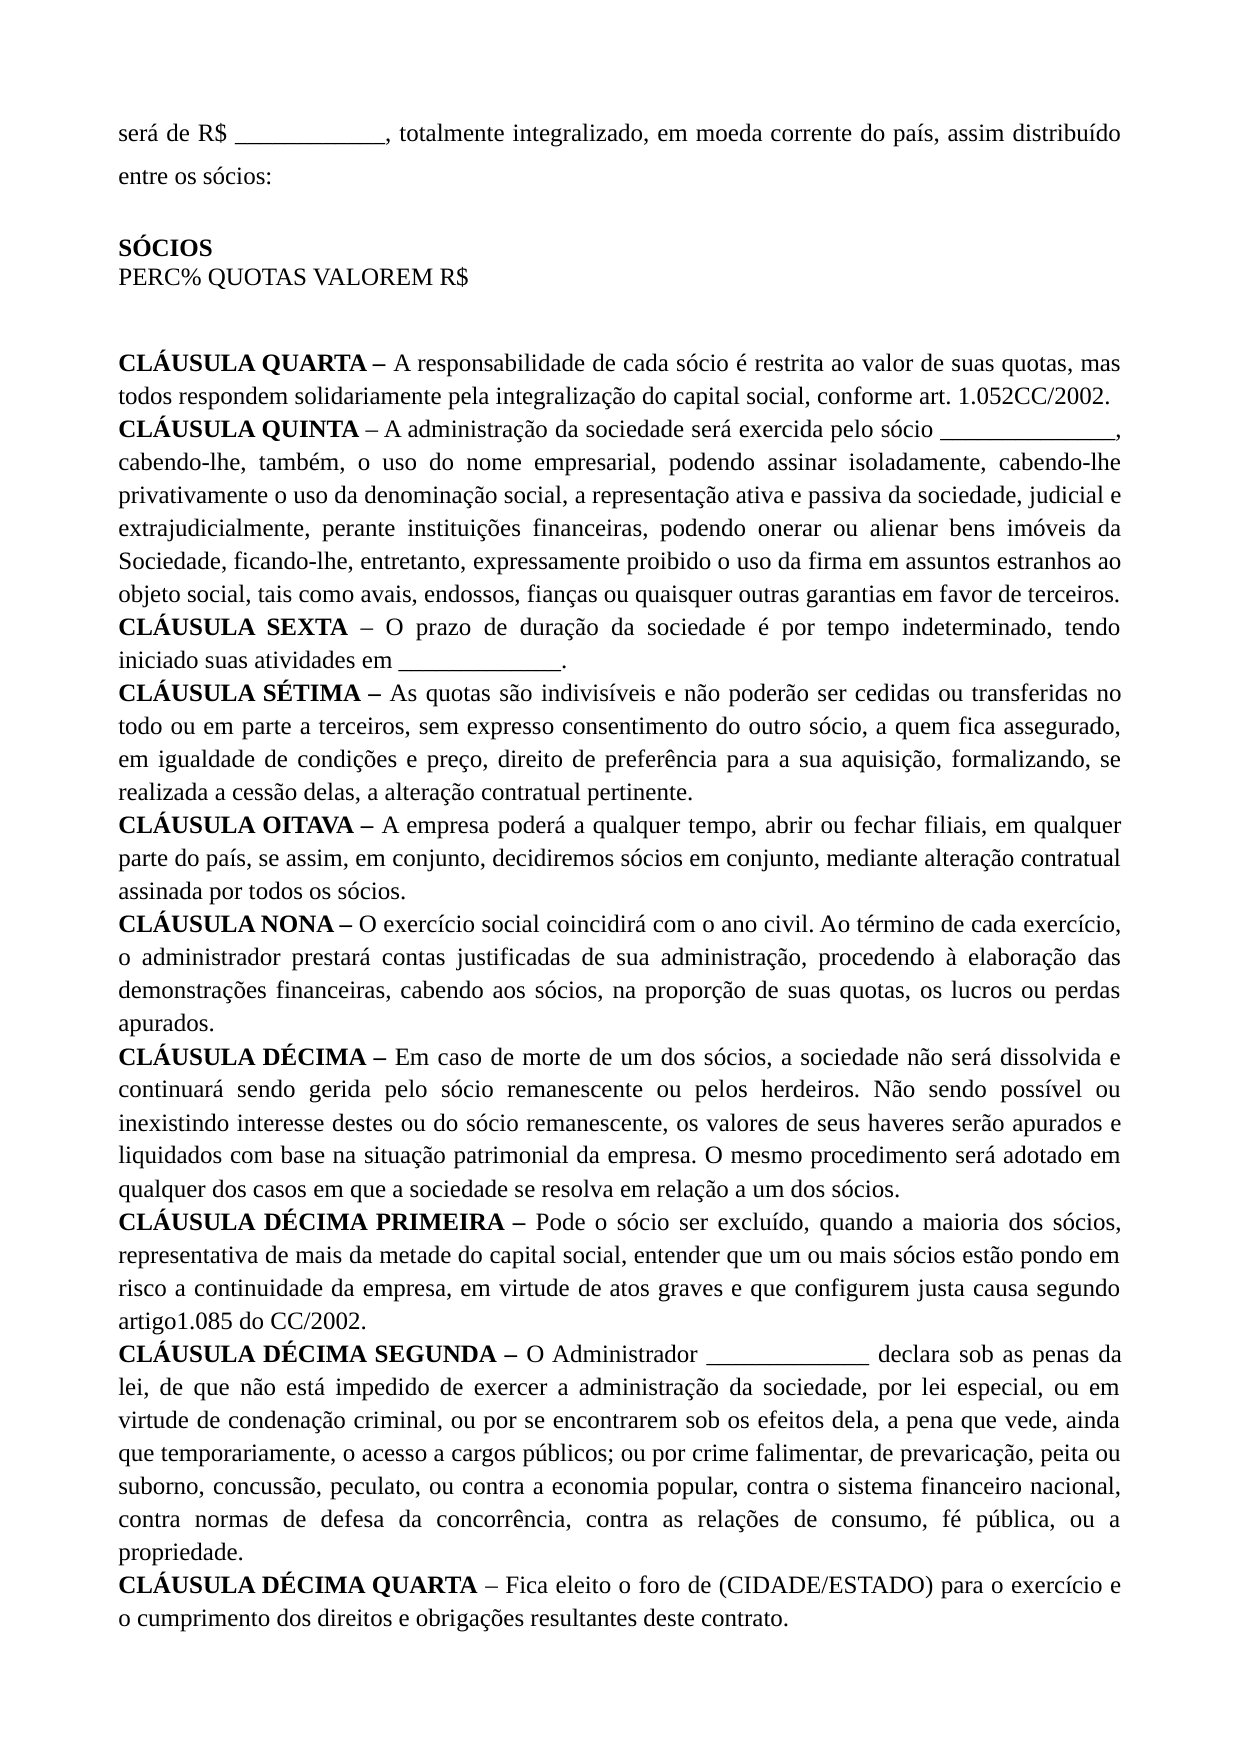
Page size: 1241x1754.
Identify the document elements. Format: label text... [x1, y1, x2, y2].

text CLÁUSULA SÉTIMA – As quotas são indivisíveis e não poderão ser cedidas ou transferidas no todo ou em parte a terceiros, sem expresso consentimento do outro sócio, a quem fica assegurado, em igualdade de condições e preço, direito de preferência para a sua aquisição, formalizando, se realizada a cessão delas, a alteração contratual pertinente. [118, 678, 1122, 806]
text CLÁUSULA QUINTA – A administração da sociedade será exercida pelo sócio ______________, cabendo-lhe, também, o uso do nome empresarial, podendo assinar isoladamente, cabendo-lhe privativamente o uso da denominação social, a representação ativa e passiva da sociedade, judicial e extrajudicialmente, perante instituições financeiras, podendo onerar ou alienar bens imóveis da Sociedade, ficando-lhe, entretanto, expressamente proibido o uso da firma em assuntos estranhos ao objeto social, tais como avais, endossos, fianças ou quaisquer outras garantias em favor de terceiros. [118, 414, 1122, 608]
text CLÁUSULA SEXTA – O prazo de duração da sociedade é por tempo indeterminado, tendo iniciado suas atividades em _____________. [118, 612, 1122, 674]
text CLÁUSULA DÉCIMA QUARTA – Fica eleito o foro de (CIDADE/ESTADO) para o exercício e o cumprimento dos direitos e obrigações resultantes deste contrato. [118, 1570, 1122, 1632]
text será de R$ ____________, totalmente integralizado, em moeda corrente do país, assim distribuído entre os sócios: [118, 118, 1122, 190]
text SÓCIOS [118, 233, 1122, 262]
text CLÁUSULA OITAVA – A empresa poderá a qualquer tempo, abrir ou fechar filiais, em qualquer parte do país, se assim, em conjunto, decidiremos sócios em conjunto, mediante alteração contratual assinada por todos os sócios. [118, 810, 1122, 905]
text PERC% QUOTAS VALOREM R$ [118, 262, 1122, 291]
text CLÁUSULA NONA – O exercício social coincidirá com o ano civil. Ao término de cada exercício, o administrador prestará contas justificadas de sua administração, procedendo à elaboração das demonstrações financeiras, cabendo aos sócios, na proporção de suas quotas, os lucros ou perdas apurados. [118, 909, 1122, 1037]
text CLÁUSULA DÉCIMA – Em caso de morte de um dos sócios, a sociedade não será dissolvida e continuará sendo gerida pelo sócio remanescente ou pelos herdeiros. Não sendo possível ou inexistindo interesse destes ou do sócio remanescente, os valores de seus haveres serão apurados e liquidados com base na situação patrimonial da empresa. O mesmo procedimento será adotado em qualquer dos casos em que a sociedade se resolva em relação a um dos sócios. [118, 1042, 1122, 1202]
text CLÁUSULA DÉCIMA PRIMEIRA – Pode o sócio ser excluído, quando a maioria dos sócios, representativa de mais da metade do capital social, entender que um ou mais sócios estão pondo em risco a continuidade da empresa, em virtude de atos graves e que configurem justa causa segundo artigo1.085 do CC/2002. [118, 1207, 1122, 1334]
text CLÁUSULA QUARTA – A responsabilidade de cada sócio é restrita ao valor de suas quotas, mas todos respondem solidariamente pela integralização do capital social, conforme art. 1.052CC/2002. [118, 348, 1122, 410]
text CLÁUSULA DÉCIMA SEGUNDA – O Administrador _____________ declara sob as penas da lei, de que não está impedido de exercer a administração da sociedade, por lei especial, ou em virtude de condenação criminal, ou por se encontrarem sob os efeitos dela, a pena que vede, ainda que temporariamente, o acesso a cargos públicos; ou por crime falimentar, de prevaricação, peita ou suborno, concussão, peculato, ou contra a economia popular, contra o sistema financeiro nacional, contra normas de defesa da concorrência, contra as relações de consumo, fé pública, ou a propriedade. [118, 1339, 1122, 1566]
